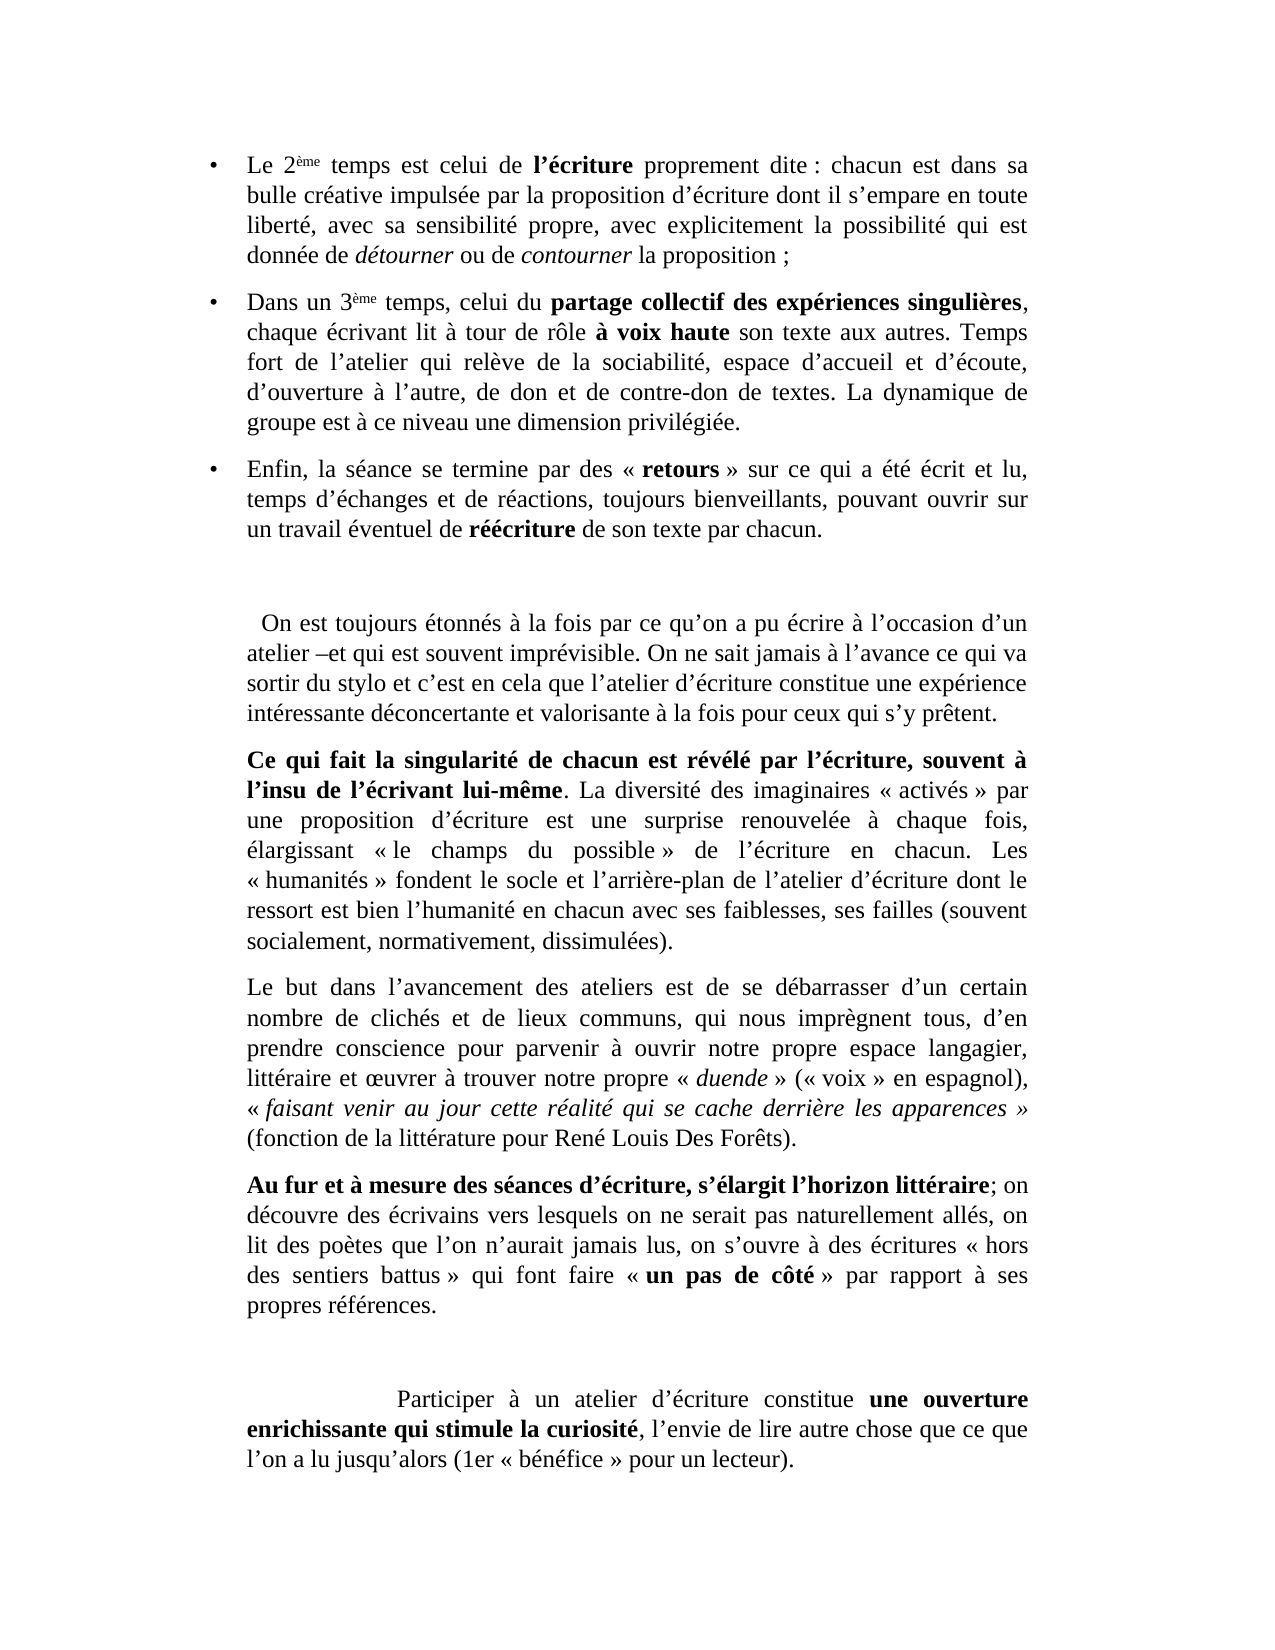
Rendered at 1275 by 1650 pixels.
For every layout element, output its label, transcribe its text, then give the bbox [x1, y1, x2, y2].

text Le but dans l’avancement des ateliers est de se débarrasser d’un certain nombre de clichés et de lieux communs, qui nous imprègnent tous, d’en prendre conscience pour parvenir à ouvrir notre propre espace langagier, littéraire et œuvrer à trouver notre propre « duende » (« voix » en espagnol), « faisant venir au jour cette réalité qui se cache derrière les apparences » (fonction de la littérature pour René Louis Des Forêts). [247, 972, 1028, 1152]
text Au fur et à mesure des séances d’écriture, s’élargit l’horizon littéraire; on découvre des écrivains vers lesquels on ne serait pas naturellement allés, on lit des poètes que l’on n’aurait jamais lus, on s’ouvre à des écritures « hors des sentiers battus » qui font faire « un pas de côté » par rapport à ses propres références. [247, 1170, 1028, 1319]
text • Dans un 3ème temps, celui du partage collectif des expériences singulières, chaque écrivant lit à tour de rôle à voix haute son texte aux autres. Temps fort de l’atelier qui relève de la sociabilité, espace d’accueil et d’écoute, d’ouverture à l’autre, de don et de contre-don de textes. La dynamique de groupe est à ce niveau une dimension privilégiée. [209, 287, 1028, 436]
text Participer à un atelier d’écriture constitue une ouverture enrichissante qui stimule la curiosité, l’envie de lire autre chose que ce que l’on a lu jusqu’alors (1er « bénéfice » pour un lecteur). [247, 1384, 1028, 1473]
text • Le 2ème temps est celui de l’écriture proprement dite : chacun est dans sa bulle créative impulsée par la proposition d’écriture dont il s’empare en toute liberté, avec sa sensibilité propre, avec explicitement la possibilité qui est donnée de détourner ou de contourner la proposition ; [209, 150, 1028, 269]
text Ce qui fait la singularité de chacun est révélé par l’écriture, souvent à l’insu de l’écrivant lui-même. La diversité des imaginaires « activés » par une proposition d’écriture est une surprise renouvelée à chaque fois, élargissant « le champs du possible » de l’écriture en chacun. Les « humanités » fondent le socle et l’arrière-plan de l’atelier d’écriture dont le ressort est bien l’humanité en chacun avec ses faiblesses, ses failles (souvent socialement, normativement, dissimulées). [247, 745, 1028, 954]
text • Enfin, la séance se termine par des « retours » sur ce qui a été écrit et lu, temps d’échanges et de réactions, toujours bienveillants, pouvant ouvrir sur un travail éventuel de réécriture de son texte par chacun. [209, 454, 1028, 543]
text On est toujours étonnés à la fois par ce qu’on a pu écrire à l’occasion d’un atelier –et qui est souvent imprévisible. On ne sait jamais à l’avance ce qui va sortir du stylo et c’est en cela que l’atelier d’écriture constitue une expérience intéressante déconcertante et valorisante à la fois pour ceux qui s’y prêtent. [247, 608, 1028, 727]
